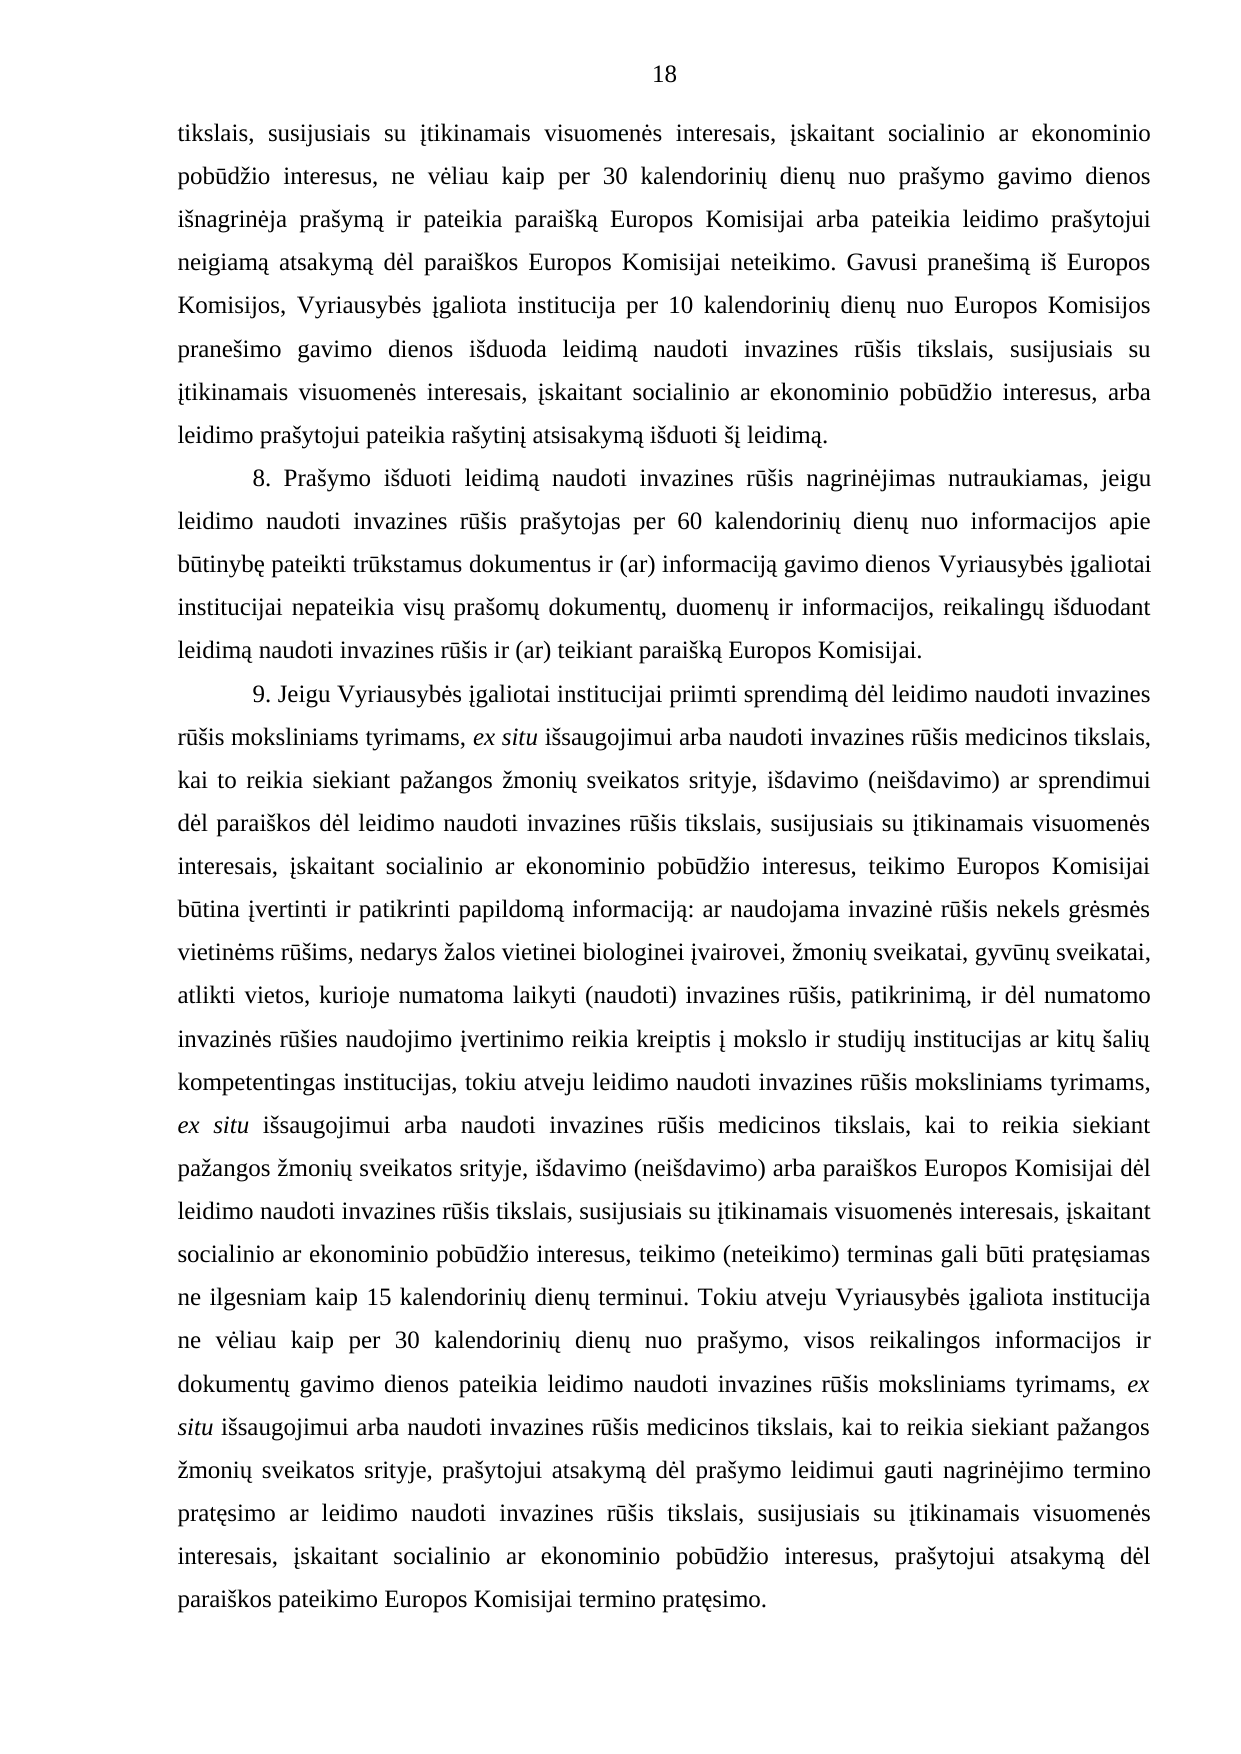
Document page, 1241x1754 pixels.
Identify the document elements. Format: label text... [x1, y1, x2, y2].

text tikslais, susijusiais su įtikinamais visuomenės interesais, įskaitant socialinio ar ekonominio pobūdžio interesus, ne vėliau kaip per 30 kalendorinių dienų nuo prašymo gavimo dienos išnagrinėja prašymą ir pateikia paraišką Europos Komisijai arba pateikia leidimo prašytojui neigiamą atsakymą dėl paraiškos Europos Komisijai neteikimo. Gavusi pranešimą iš Europos Komisijos, Vyriausybės įgaliota institucija per 10 kalendorinių dienų nuo Europos Komisijos pranešimo gavimo dienos išduoda leidimą naudoti invazines rūšis tikslais, susijusiais su įtikinamais visuomenės interesais, įskaitant socialinio ar ekonominio pobūdžio interesus, arba leidimo prašytojui pateikia rašytinį atsisakymą išduoti šį leidimą. [177, 118, 1152, 449]
text 8. Prašymo išduoti leidimą naudoti invazines rūšis nagrinėjimas nutraukiamas, jeigu leidimo naudoti invazines rūšis prašytojas per 60 kalendorinių dienų nuo informacijos apie būtinybę pateikti trūkstamus dokumentus ir (ar) informaciją gavimo dienos Vyriausybės įgaliotai institucijai nepateikia visų prašomų dokumentų, duomenų ir informacijos, reikalingų išduodant leidimą naudoti invazines rūšis ir (ar) teikiant paraišką Europos Komisijai. [177, 463, 1152, 664]
text 9. Jeigu Vyriausybės įgaliotai institucijai priimti sprendimą dėl leidimo naudoti invazines rūšis moksliniams tyrimams, ex situ išsaugojimui arba naudoti invazines rūšis medicinos tikslais, kai to reikia siekiant pažangos žmonių sveikatos srityje, išdavimo (neišdavimo) ar sprendimui dėl paraiškos dėl leidimo naudoti invazines rūšis tikslais, susijusiais su įtikinamais visuomenės interesais, įskaitant socialinio ar ekonominio pobūdžio interesus, teikimo Europos Komisijai būtina įvertinti ir patikrinti papildomą informaciją: ar naudojama invazinė rūšis nekels grėsmės vietinėms rūšims, nedarys žalos vietinei biologinei įvairovei, žmonių sveikatai, gyvūnų sveikatai, atlikti vietos, kurioje numatoma laikyti (naudoti) invazines rūšis, patikrinimą, ir dėl numatomo invazinės rūšies naudojimo įvertinimo reikia kreiptis į mokslo ir studijų institucijas ar kitų šalių kompetentingas institucijas, tokiu atveju leidimo naudoti invazines rūšis moksliniams tyrimams, ex situ išsaugojimui arba naudoti invazines rūšis medicinos tikslais, kai to reikia siekiant pažangos žmonių sveikatos srityje, išdavimo (neišdavimo) arba paraiškos Europos Komisijai dėl leidimo naudoti invazines rūšis tikslais, susijusiais su įtikinamais visuomenės interesais, įskaitant socialinio ar ekonominio pobūdžio interesus, teikimo (neteikimo) terminas gali būti pratęsiamas ne ilgesniam kaip 15 kalendorinių dienų terminui. Tokiu atveju Vyriausybės įgaliota institucija ne vėliau kaip per 30 kalendorinių dienų nuo prašymo, visos reikalingos informacijos ir dokumentų gavimo dienos pateikia leidimo naudoti invazines rūšis moksliniams tyrimams, ex situ išsaugojimui arba naudoti invazines rūšis medicinos tikslais, kai to reikia siekiant pažangos žmonių sveikatos srityje, prašytojui atsakymą dėl prašymo leidimui gauti nagrinėjimo termino pratęsimo ar leidimo naudoti invazines rūšis tikslais, susijusiais su įtikinamais visuomenės interesais, įskaitant socialinio ar ekonominio pobūdžio interesus, prašytojui atsakymą dėl paraiškos pateikimo Europos Komisijai termino pratęsimo. [177, 679, 1152, 1613]
